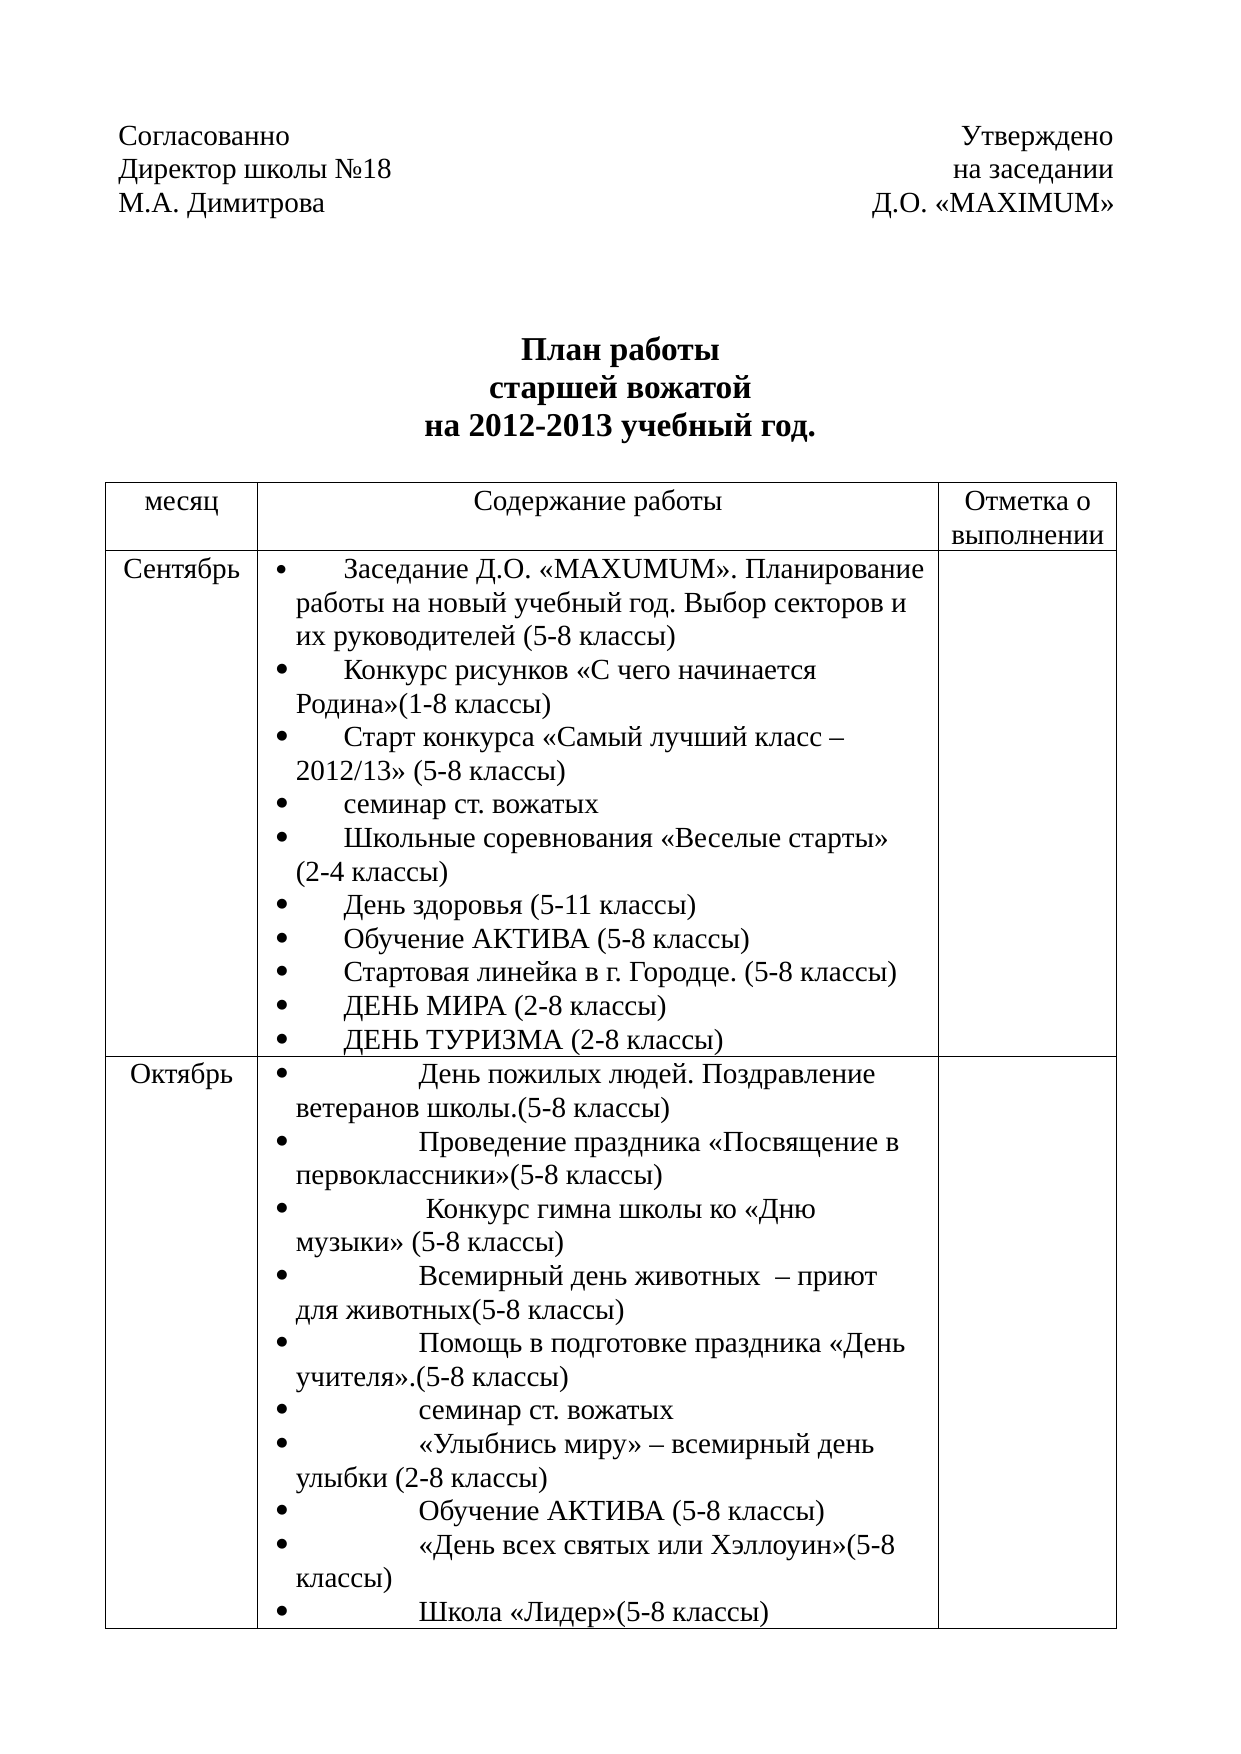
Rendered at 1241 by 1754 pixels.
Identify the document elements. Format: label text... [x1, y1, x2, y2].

text Согласованно Утверждено [118, 118, 1122, 152]
table_header Содержание работы [258, 483, 938, 550]
table_cell День пожилых людей. Поздравление ветеранов школы.(5-8 классы) Проведение праздника «Посвящение в первоклассники»(5-8 классы) Конкурс гимна школы ко «Дню музыки» (5-8 классы) Всемирный день животных – приют для животных(5-8 классы) Помощь в подготовке праздника «День учителя».(5-8 классы) семинар ст. вожатых «Улыбнись миру» – всемирный день улыбки (2-8 классы) Обучение АКТИВА (5-8 классы) «День всех святых или Хэллоуин»(5-8 классы) Школа «Лидер»(5-8 классы) Праздник «Осени» в начальной школе (1-4 классы) [258, 1057, 938, 1628]
text М.А. Димитрова Д.О. «MAXIMUM» [118, 185, 1122, 219]
text План работы [118, 329, 1122, 367]
text Директор школы №18 на заседании [118, 152, 1122, 185]
table_cell [939, 551, 1116, 1056]
table_cell [939, 1057, 1116, 1628]
text на 2012-2013 учебный год. [118, 406, 1122, 444]
table_header Отметка о выполнении [939, 483, 1116, 550]
text старшей вожатой [118, 367, 1122, 406]
table_cell Заседание Д.О. «MAXUMUM». Планирование работы на новый учебный год. Выбор секторов и их руководителей (5-8 классы) Конкурс рисунков «С чего начинается Родина»(1-8 классы) Старт конкурса «Самый лучший класс – 2012/13» (5-8 классы) семинар ст. вожатых Школьные соревнования «Веселые старты» (2-4 классы) День здоровья (5-11 классы) Обучение АКТИВА (5-8 классы) Стартовая линейка в г. Городце. (5-8 классы) ДЕНЬ МИРА (2-8 классы) ДЕНЬ ТУРИЗМА (2-8 классы) [258, 551, 938, 1056]
table_cell Сентябрь [106, 551, 257, 1056]
table_header месяц [106, 483, 257, 550]
table_cell Октябрь [106, 1057, 257, 1628]
